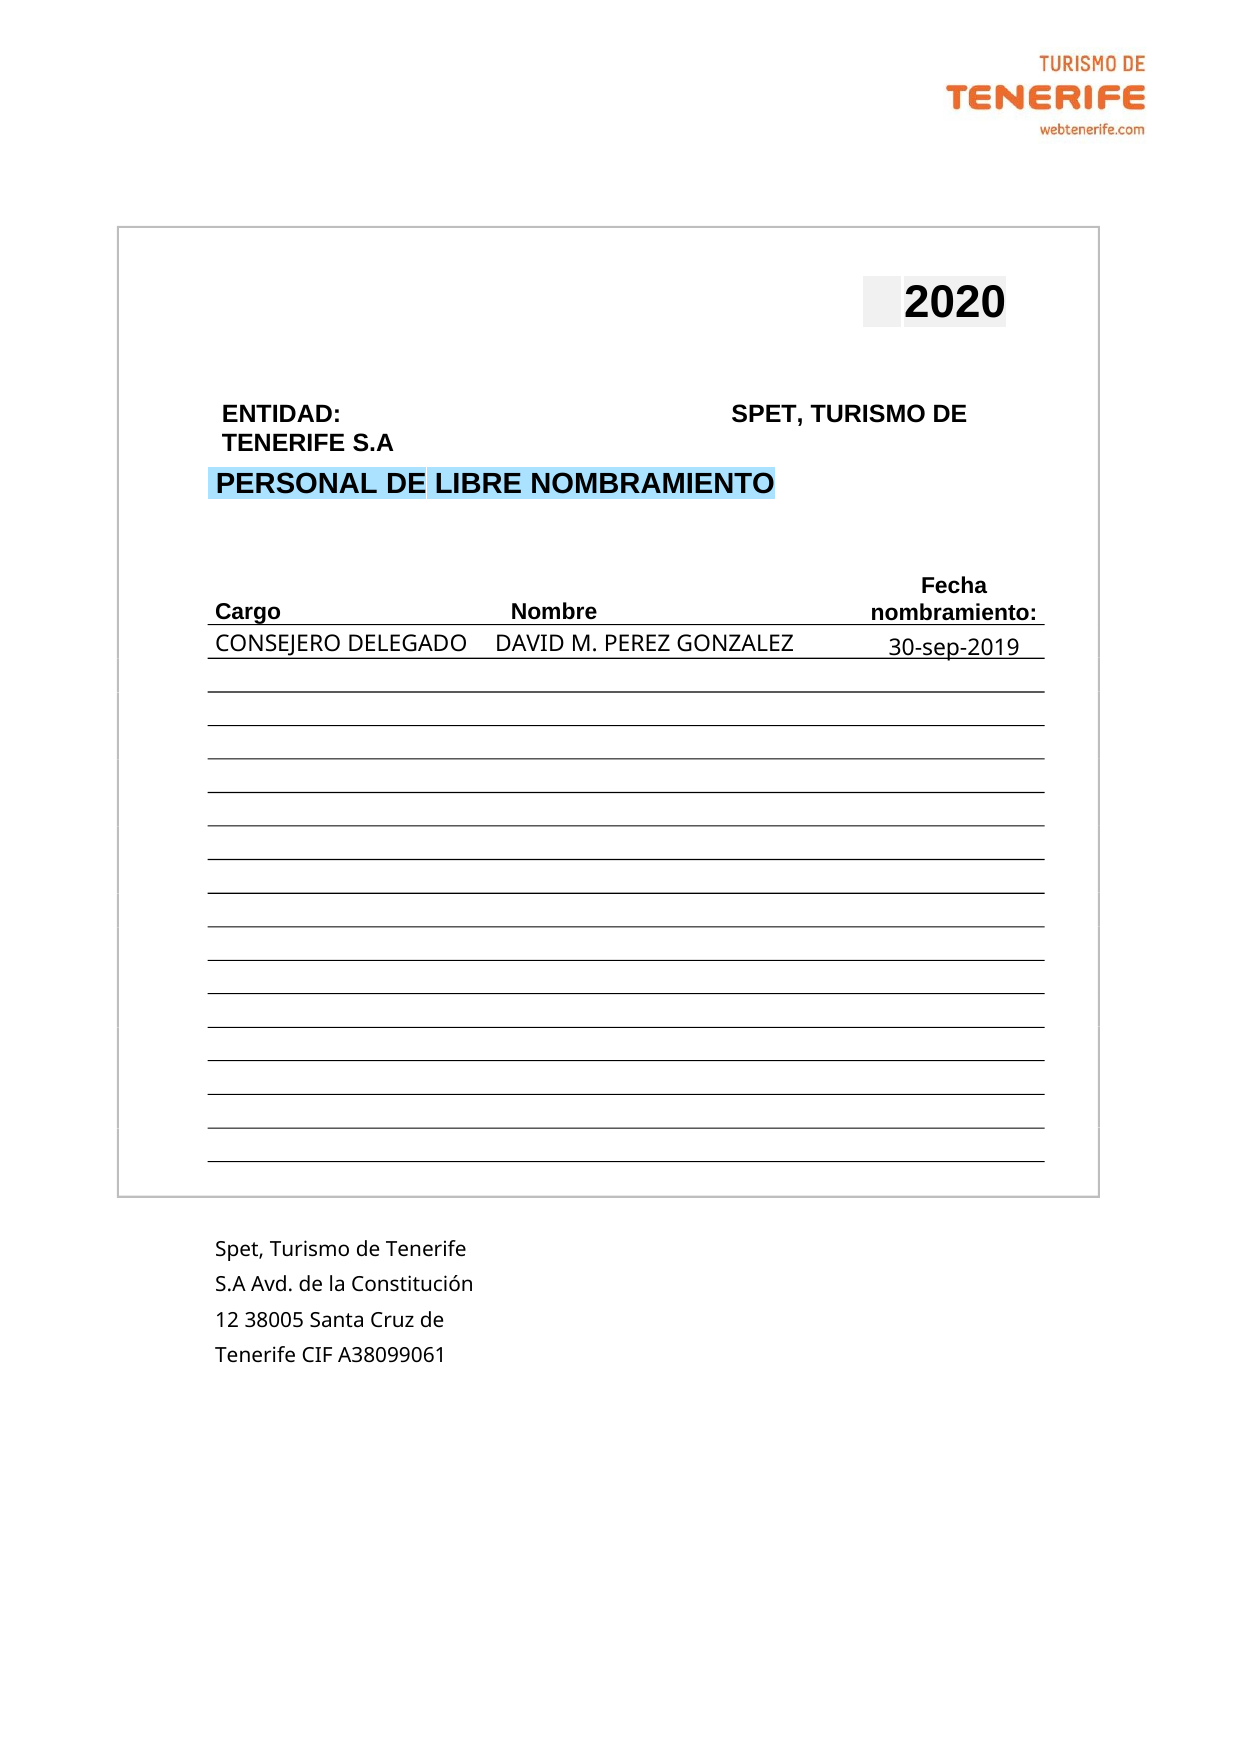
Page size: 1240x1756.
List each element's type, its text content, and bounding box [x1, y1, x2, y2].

text Spet, Turismo de Tenerife S.A Avd. de la Constitución 12 38005 Santa Cruz de Tenerife CIF A38099061 [215, 1234, 496, 1369]
